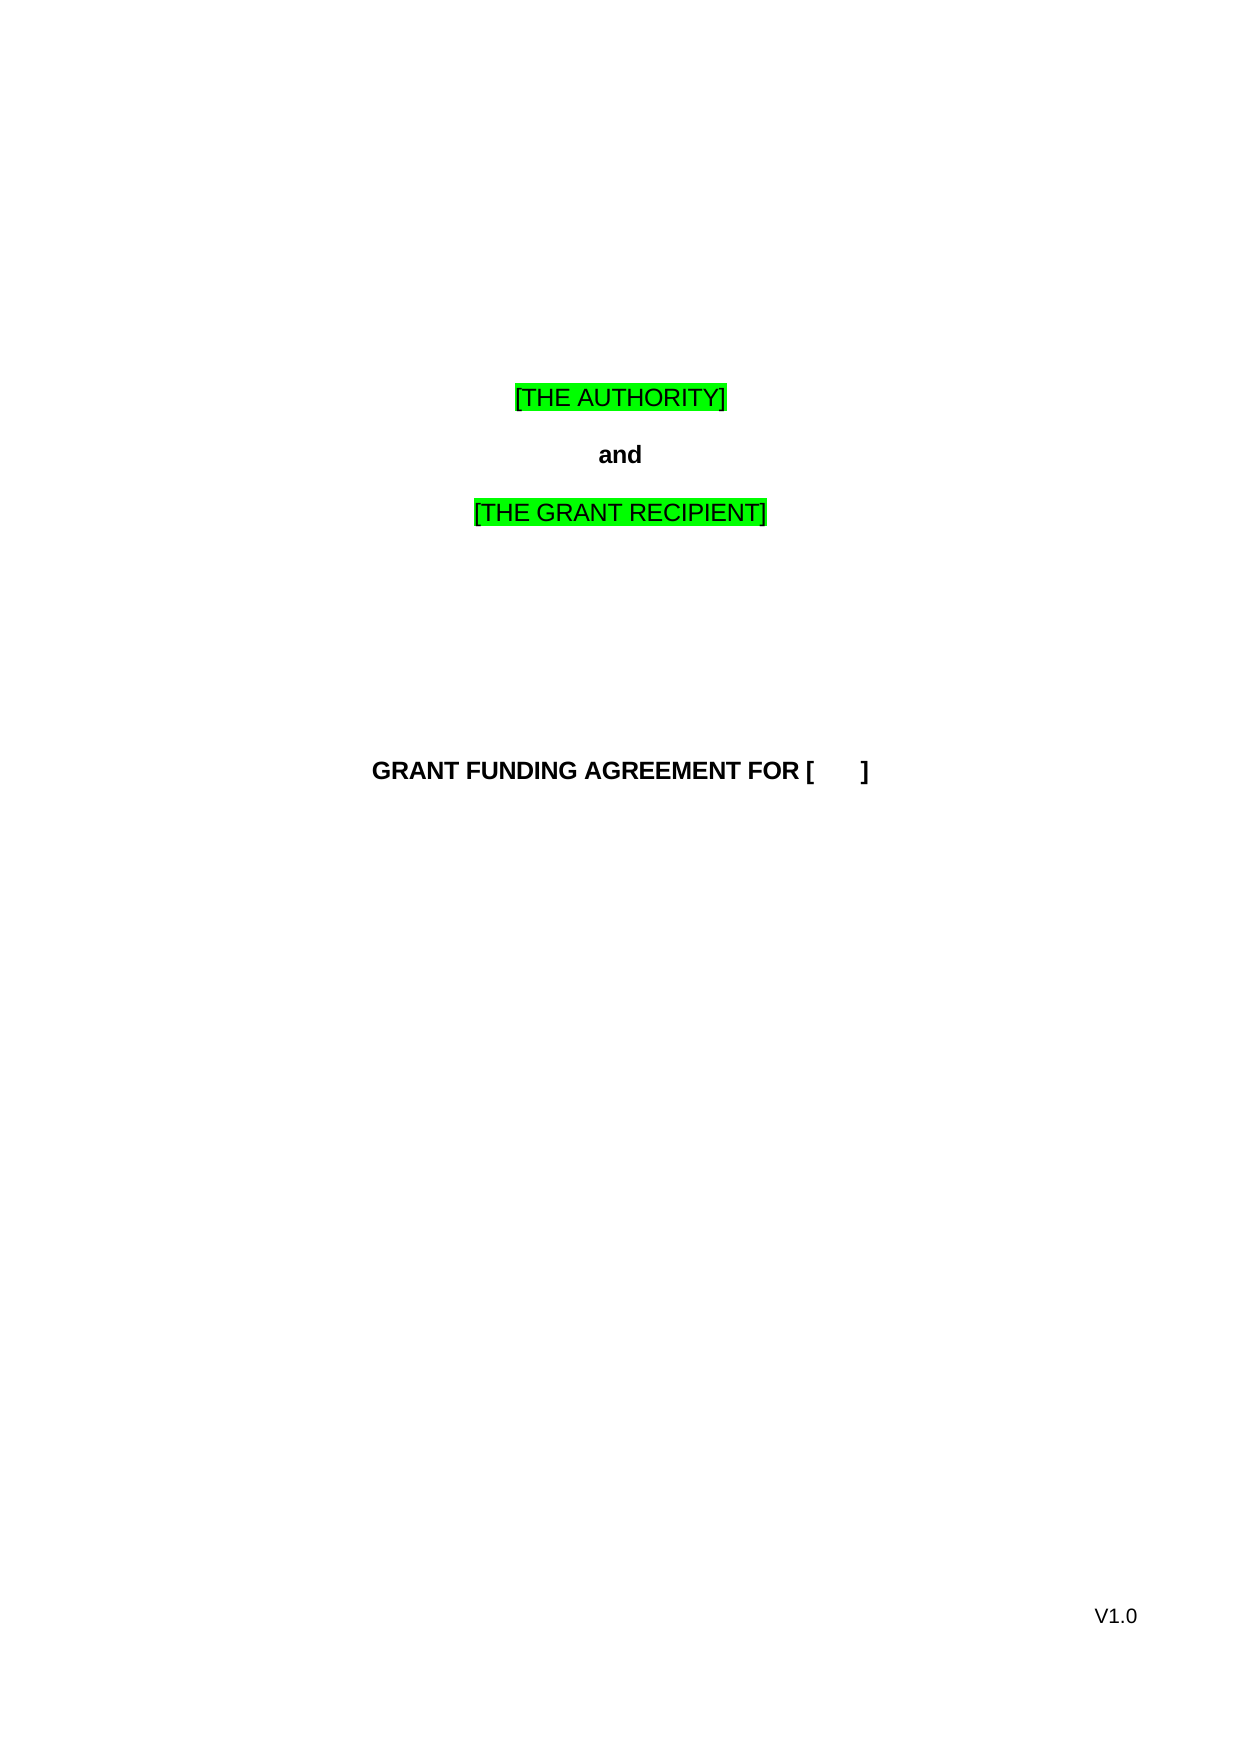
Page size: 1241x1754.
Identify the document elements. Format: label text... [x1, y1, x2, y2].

text [THE GRANT RECIPIENT] [103, 497, 1137, 526]
text GRANT FUNDING AGREEMENT for [ ] [103, 756, 1137, 785]
text [the authority] [103, 382, 1137, 411]
text and [103, 440, 1137, 469]
